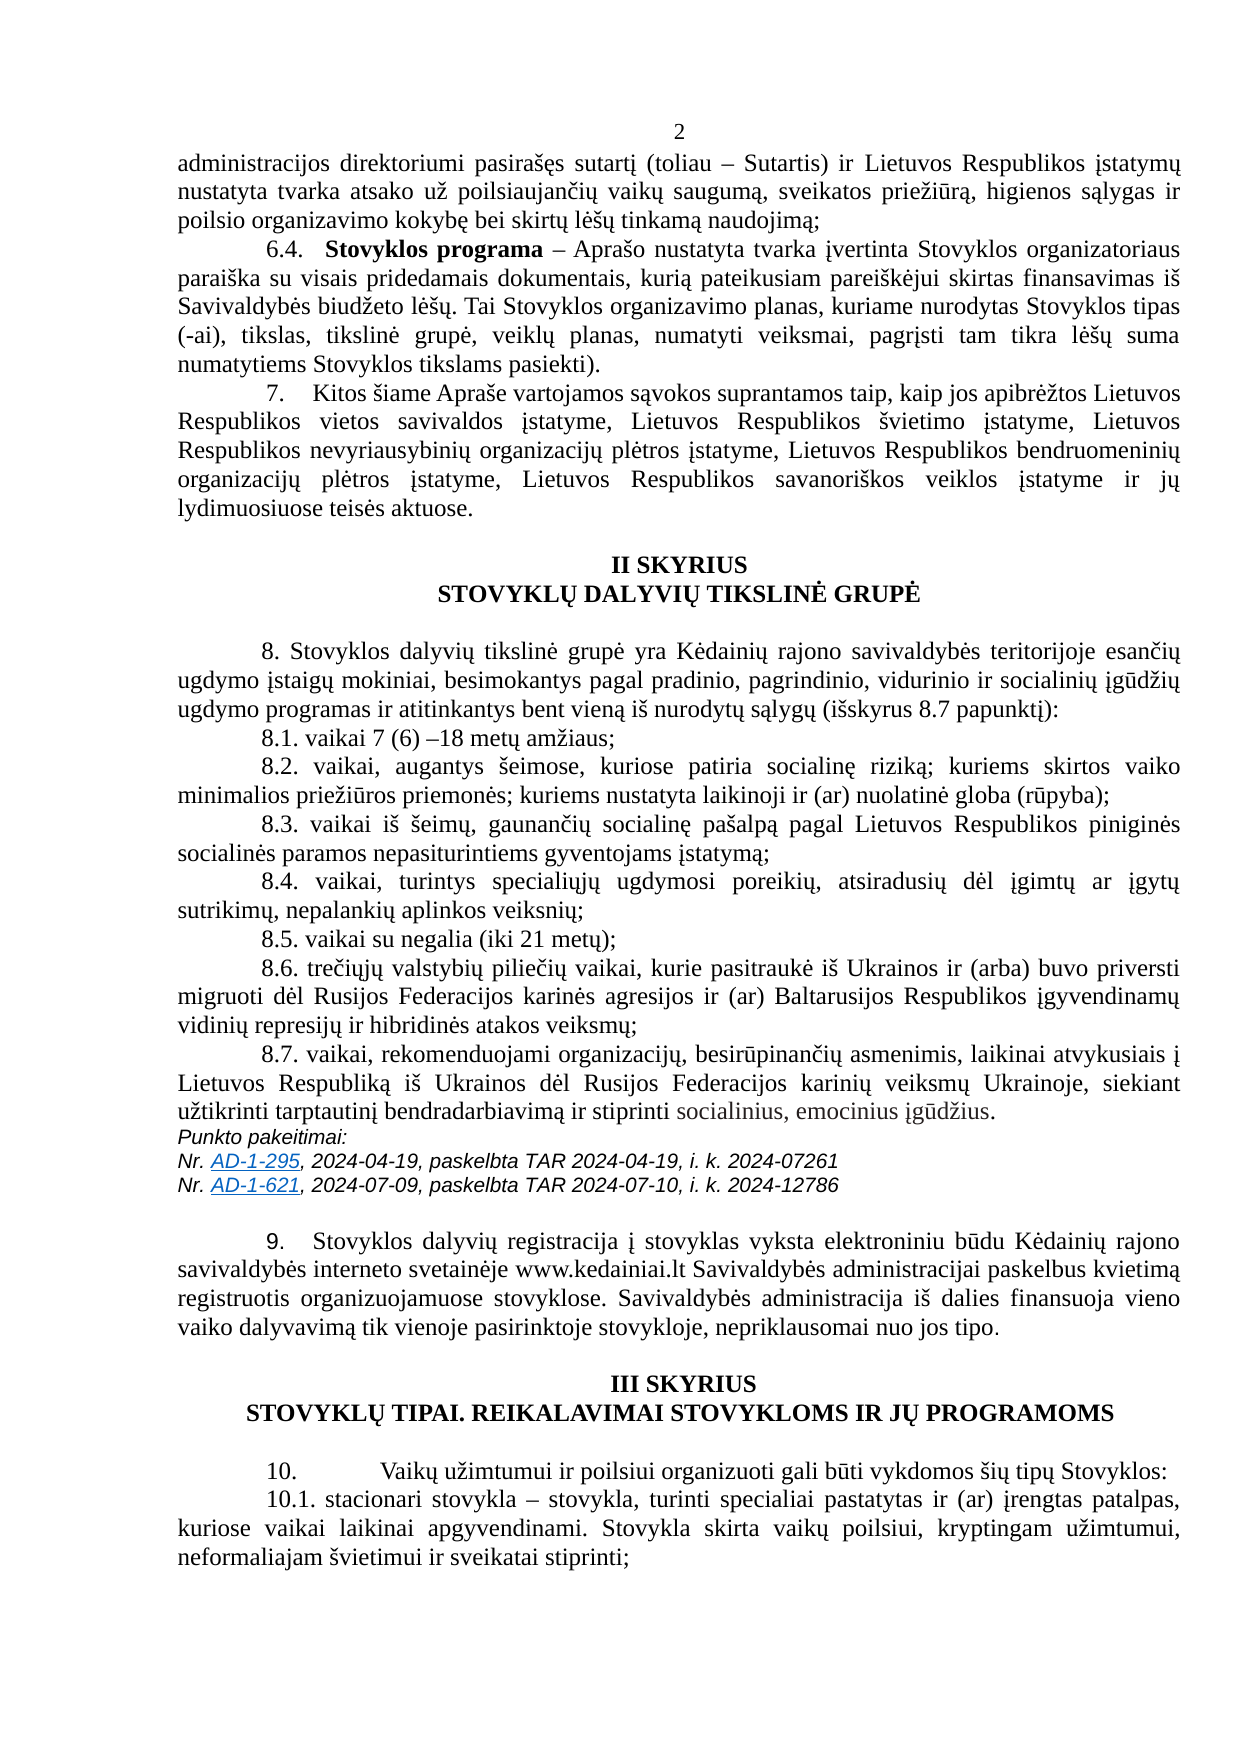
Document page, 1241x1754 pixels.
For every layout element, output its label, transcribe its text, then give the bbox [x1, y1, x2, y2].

text STOVYKLŲ DALYVIŲ TIKSLINĖ GRUPĖ [177, 579, 1181, 608]
text 10.1. stacionari stovykla – stovykla, turinti specialiai pastatytas ir (ar) įrengtas patalpas, kuriose vaikai laikinai apgyvendinami. Stovykla skirta vaikų poilsiui, kryptingam užimtumui, neformaliajam švietimui ir sveikatai stiprinti; [177, 1484, 1181, 1571]
text STOVYKLŲ TIPAI. REIKALAVIMAI STOVYKLOMS IR JŲ PROGRAMOMS [177, 1398, 1190, 1427]
text Nr. AD-1-621, 2024-07-09, paskelbta TAR 2024-07-10, i. k. 2024-12786 [177, 1173, 1181, 1197]
text 8.3. vaikai iš šeimų, gaunančių socialinę pašalpą pagal Lietuvos Respublikos piniginės socialinės paramos nepasiturintiems gyventojams įstatymą; [177, 809, 1181, 866]
text 8.7. vaikai, rekomenduojami organizacijų, besirūpinančių asmenimis, laikinai atvykusiais į Lietuvos Respubliką iš Ukrainos dėl Rusijos Federacijos karinių veiksmų Ukrainoje, siekiant užtikrinti tarptautinį bendradarbiavimą ir stiprinti socialinius, emocinius įgūdžius. [177, 1039, 1181, 1125]
text 9. Stovyklos dalyvių registracija į stovyklas vyksta elektroniniu būdu Kėdainių rajono savivaldybės interneto svetainėje www.kedainiai.lt Savivaldybės administracijai paskelbus kvietimą registruotis organizuojamuose stovyklose. Savivaldybės administracija iš dalies finansuoja vieno vaiko dalyvavimą tik vienoje pasirinktoje stovykloje, nepriklausomai nuo jos tipo. [177, 1226, 1181, 1341]
text Punkto pakeitimai: [177, 1125, 1181, 1149]
text 7. Kitos šiame Apraše vartojamos sąvokos suprantamos taip, kaip jos apibrėžtos Lietuvos Respublikos vietos savivaldos įstatyme, Lietuvos Respublikos švietimo įstatyme, Lietuvos Respublikos nevyriausybinių organizacijų plėtros įstatyme, Lietuvos Respublikos bendruomeninių organizacijų plėtros įstatyme, Lietuvos Respublikos savanoriškos veiklos įstatyme ir jų lydimuosiuose teisės aktuose. [177, 378, 1181, 521]
text administracijos direktoriumi pasirašęs sutartį (toliau – Sutartis) ir Lietuvos Respublikos įstatymų nustatyta tvarka atsako už poilsiaujančių vaikų saugumą, sveikatos priežiūrą, higienos sąlygas ir poilsio organizavimo kokybę bei skirtų lėšų tinkamą naudojimą; [177, 148, 1181, 234]
text 10. Vaikų užimtumui ir poilsiui organizuoti gali būti vykdomos šių tipų Stovyklos: [244, 1456, 1181, 1484]
text 8.6. trečiųjų valstybių piliečių vaikai, kurie pasitraukė iš Ukrainos ir (arba) buvo priversti migruoti dėl Rusijos Federacijos karinės agresijos ir (ar) Baltarusijos Respublikos įgyvendinamų vidinių represijų ir hibridinės atakos veiksmų; [177, 953, 1181, 1039]
text II SKYRIUS [177, 550, 1181, 579]
text 8. Stovyklos dalyvių tikslinė grupė yra Kėdainių rajono savivaldybės teritorijoje esančių ugdymo įstaigų mokiniai, besimokantys pagal pradinio, pagrindinio, vidurinio ir socialinių įgūdžių ugdymo programas ir atitinkantys bent vieną iš nurodytų sąlygų (išskyrus 8.7 papunktį): [177, 636, 1181, 723]
text 8.5. vaikai su negalia (iki 21 metų); [177, 924, 1181, 953]
text Nr. AD-1-295, 2024-04-19, paskelbta TAR 2024-04-19, i. k. 2024-07261 [177, 1149, 1181, 1173]
text 6.4. Stovyklos programa – Aprašo nustatyta tvarka įvertinta Stovyklos organizatoriaus paraiška su visais pridedamais dokumentais, kurią pateikusiam pareiškėjui skirtas finansavimas iš Savivaldybės biudžeto lėšų. Tai Stovyklos organizavimo planas, kuriame nurodytas Stovyklos tipas (-ai), tikslas, tikslinė grupė, veiklų planas, numatyti veiksmai, pagrįsti tam tikra lėšų suma numatytiems Stovyklos tikslams pasiekti). [177, 234, 1181, 378]
text 8.2. vaikai, augantys šeimose, kuriose patiria socialinę riziką; kuriems skirtos vaiko minimalios priežiūros priemonės; kuriems nustatyta laikinoji ir (ar) nuolatinė globa (rūpyba); [177, 751, 1181, 809]
text 8.1. vaikai 7 (6) –18 metų amžiaus; [177, 723, 1181, 751]
text 8.4. vaikai, turintys specialiųjų ugdymosi poreikių, atsiradusių dėl įgimtų ar įgytų sutrikimų, nepalankių aplinkos veiksnių; [177, 866, 1181, 924]
text III SKYRIUS [177, 1369, 1190, 1398]
